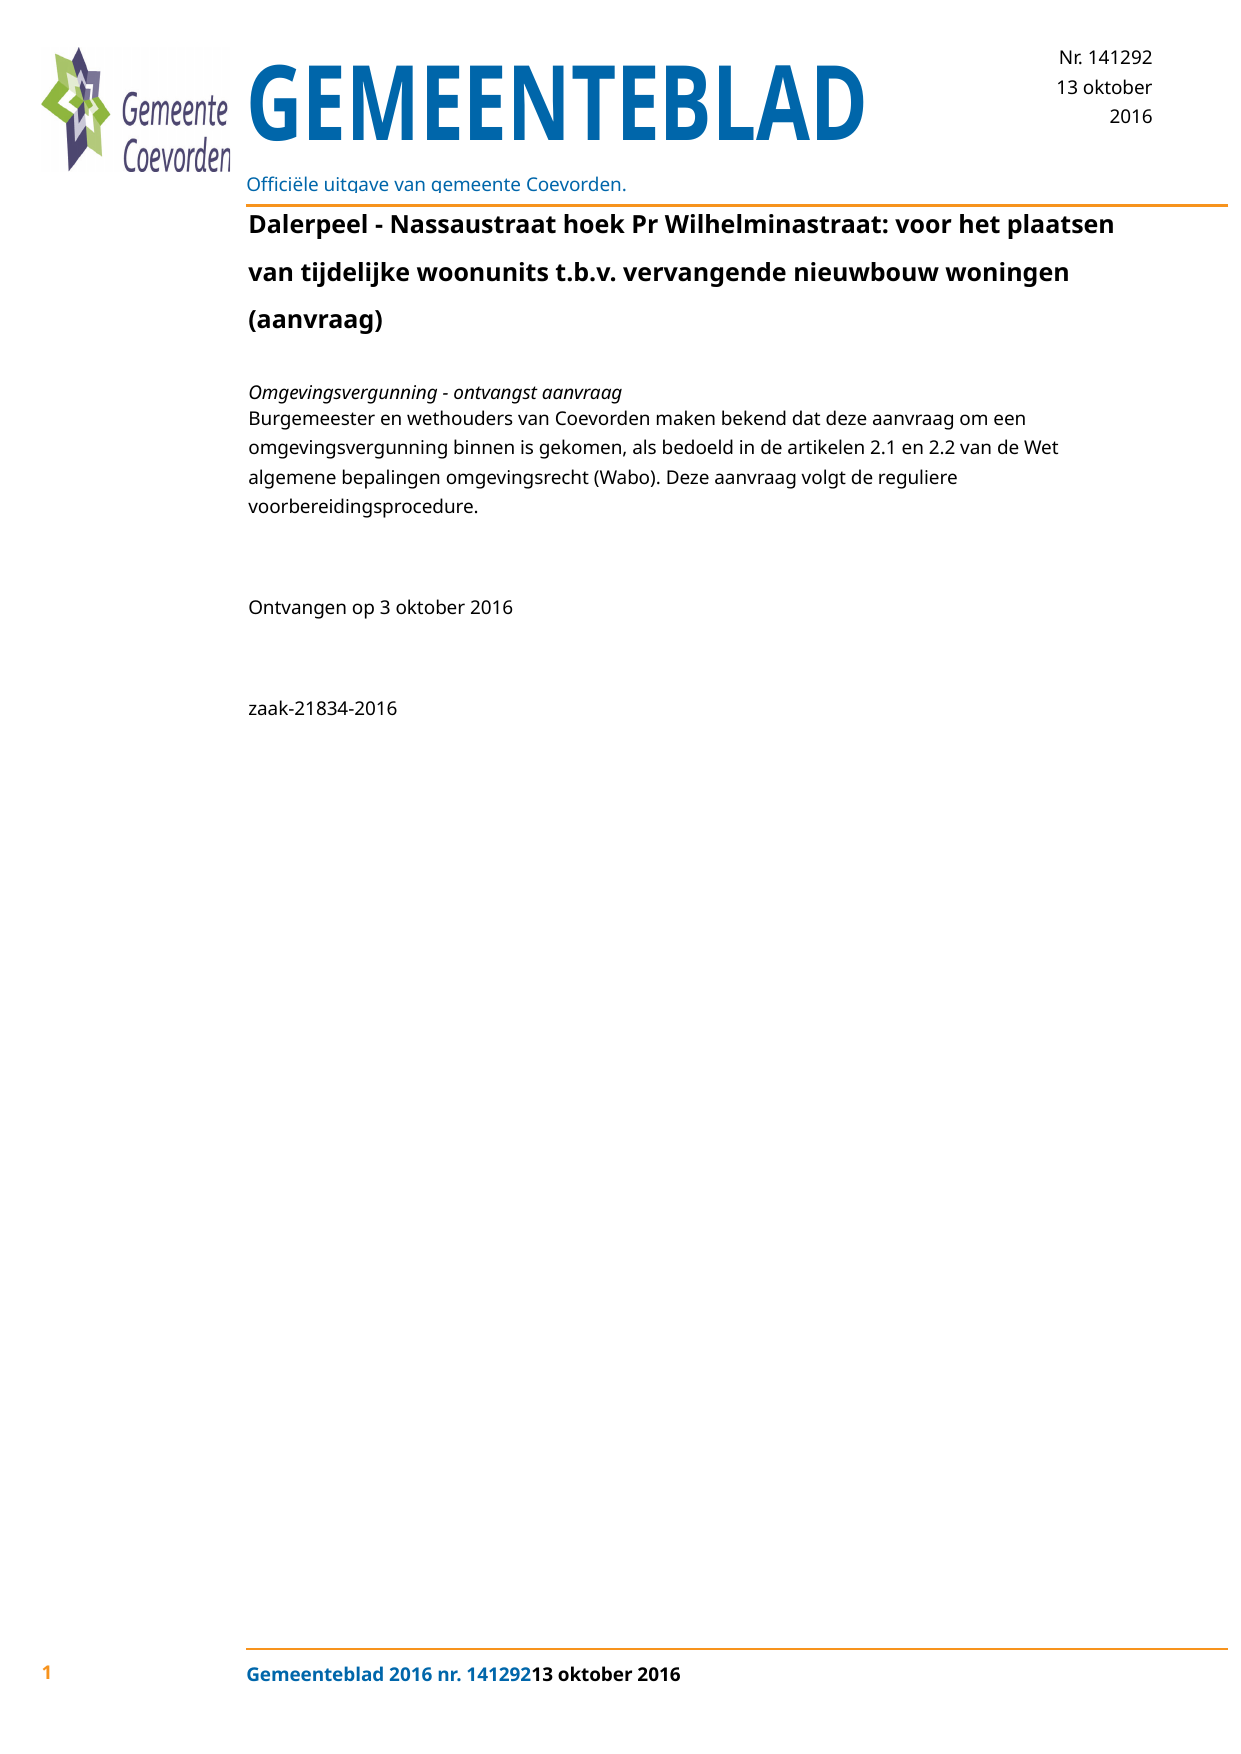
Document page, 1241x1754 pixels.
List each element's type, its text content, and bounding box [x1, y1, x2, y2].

text Ontvangen op 3 oktober 2016 [248, 594, 1152, 620]
text Dalerpeel - Nassaustraat hoek Pr Wilhelminastraat: voor het plaatsen van tijdelijke woonunits t.b.v. vervangende nieuwbouw woningen (aanvraag) [248, 207, 1152, 336]
text zaak-21834-2016 [248, 695, 1152, 721]
picture [41, 47, 231, 172]
text Burgemeester en wethouders van Coevorden maken bekend dat deze aanvraag om een omgevingsvergunning binnen is gekomen, als bedoeld in de artikelen 2.1 en 2.2 van de Wet algemene bepalingen omgevingsrecht (Wabo). Deze aanvraag volgt de reguliere voorbereidingsprocedure. [248, 405, 1152, 519]
text Omgevingsvergunning - ontvangst aanvraag [248, 379, 1152, 405]
